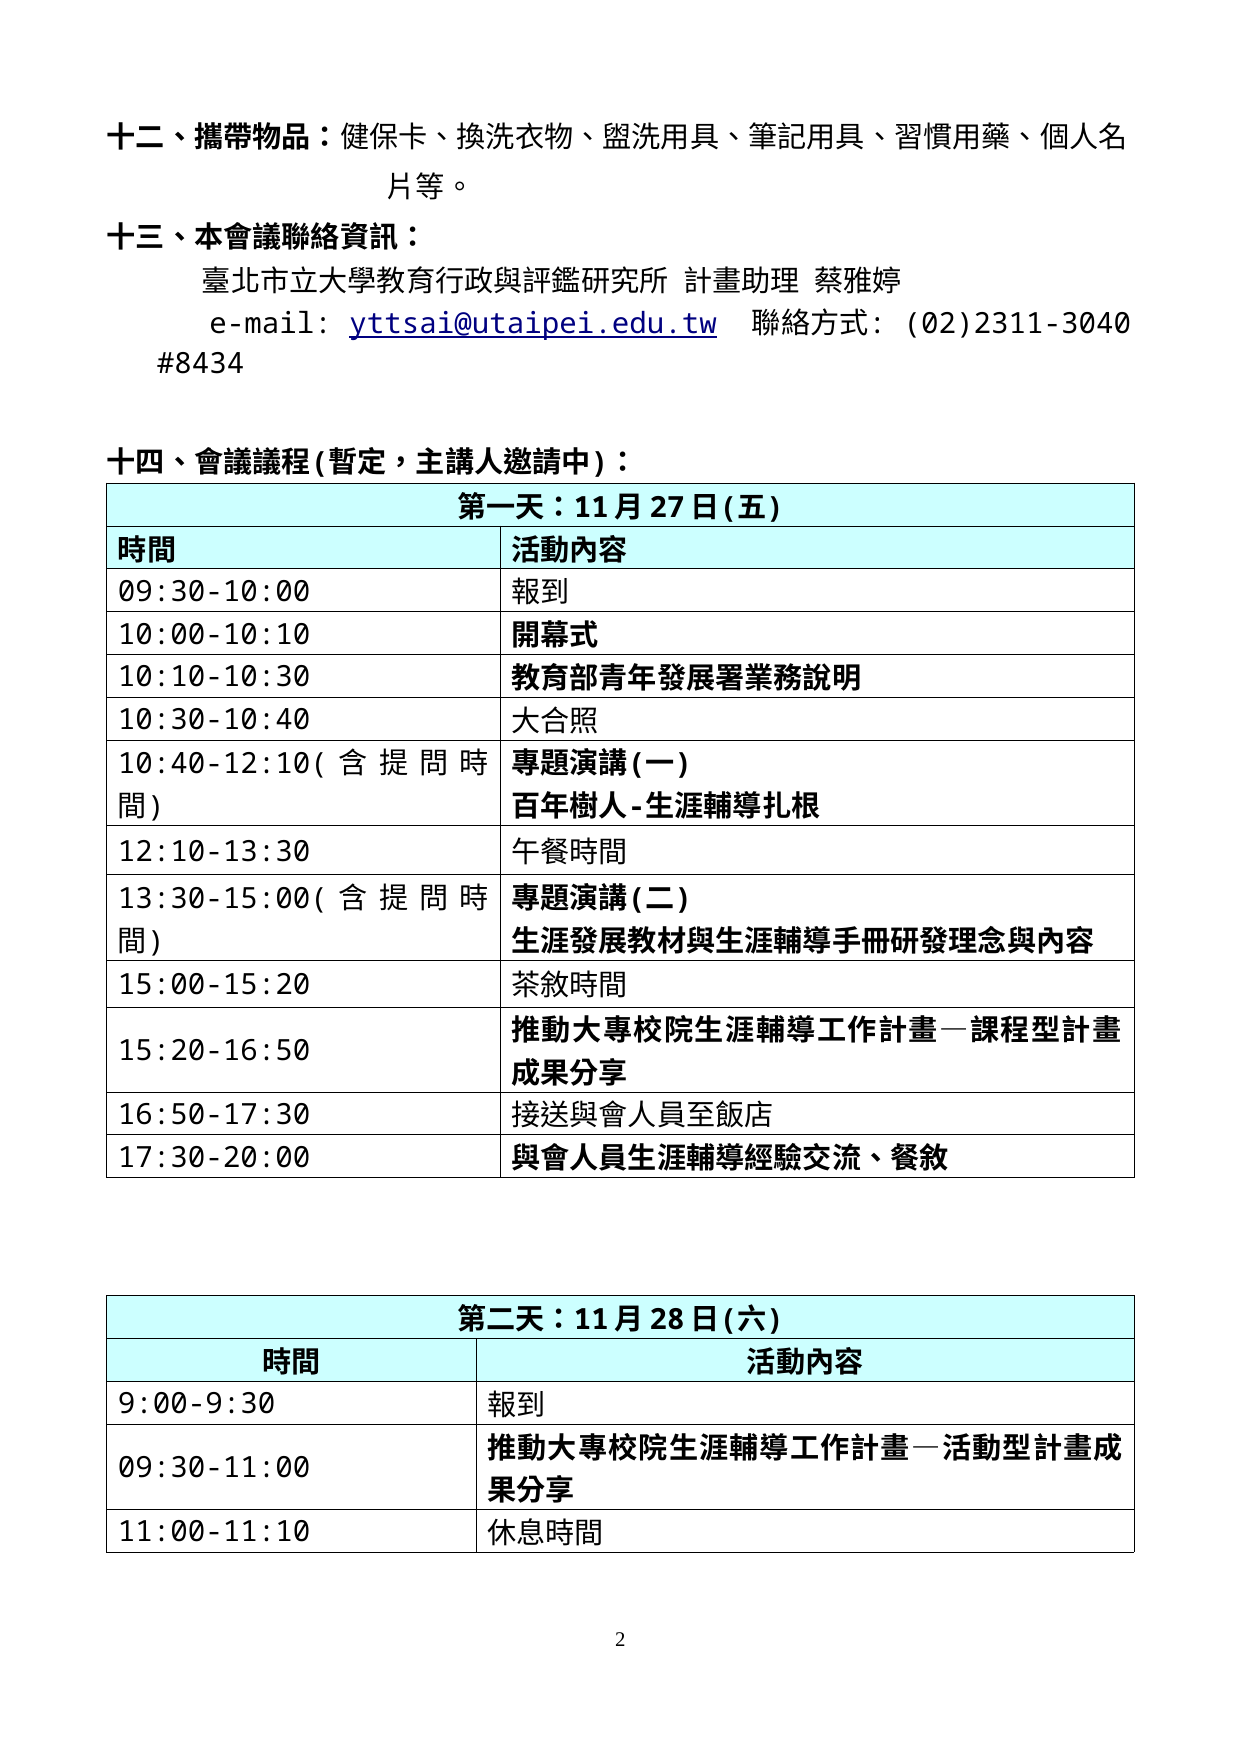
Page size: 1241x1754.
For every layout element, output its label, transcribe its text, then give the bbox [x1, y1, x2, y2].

table_cell 11:00-11:10 [107, 1510, 476, 1552]
table_cell 教育部青年發展署業務說明 [501, 655, 1134, 697]
text e-mail: yttsai@utaipei.edu.tw 聯絡方式: (02)2311-3040 #8434 [157, 300, 1134, 382]
table_cell 專題演講(二) 生涯發展教材與生涯輔導手冊研發理念與內容 [501, 875, 1134, 959]
table_cell 15:00-15:20 [107, 961, 500, 1006]
table_cell 17:30-20:00 [107, 1135, 500, 1177]
text 臺北市立大學教育行政與評鑑研究所 計畫助理 蔡雅婷 [157, 258, 1134, 300]
text 十二、攜帶物品：健保卡、換洗衣物、盥洗用具、筆記用具、習慣用藥、個人名 [106, 108, 1134, 158]
table_cell 午餐時間 [501, 826, 1134, 874]
table_cell 09:30-11:00 [107, 1425, 476, 1509]
table_cell 活動內容 [501, 527, 1134, 568]
table_cell 與會人員生涯輔導經驗交流、餐敘 [501, 1135, 1134, 1177]
table_cell 休息時間 [477, 1510, 1134, 1552]
text 片等。 [106, 158, 1134, 208]
table_cell 09:30-10:00 [107, 569, 500, 611]
table_cell 時間 [107, 1339, 476, 1381]
table_cell 10:10-10:30 [107, 655, 500, 697]
table_cell 專題演講(一) 百年樹人-生涯輔導扎根 [501, 741, 1134, 825]
table_cell 15:20-16:50 [107, 1008, 500, 1091]
table_header 第一天：11月27日(五) [107, 484, 1134, 526]
table_cell 推動大專校院生涯輔導工作計畫—活動型計畫成果分享 [477, 1425, 1134, 1509]
table_cell 活動內容 [477, 1339, 1134, 1381]
table_cell 16:50-17:30 [107, 1093, 500, 1134]
table_cell 推動大專校院生涯輔導工作計畫—課程型計畫成果分享 [501, 1008, 1134, 1091]
table_cell 10:40-12:10(含提問時間) [107, 741, 500, 825]
table_cell 12:10-13:30 [107, 826, 500, 874]
table_cell 開幕式 [501, 612, 1134, 654]
table_cell 9:00-9:30 [107, 1382, 476, 1424]
table_cell 接送與會人員至飯店 [501, 1093, 1134, 1134]
table_cell 報到 [501, 569, 1134, 611]
text 十四、會議議程(暫定，主講人邀請中)： [106, 432, 1134, 482]
table_cell 茶敘時間 [501, 961, 1134, 1006]
table_cell 報到 [477, 1382, 1134, 1424]
table_header 第二天：11月28日(六) [107, 1296, 1134, 1338]
table_cell 10:30-10:40 [107, 698, 500, 739]
table_cell 13:30-15:00(含提問時間) [107, 875, 500, 959]
table_cell 時間 [107, 527, 500, 568]
text 十三、本會議聯絡資訊： [106, 208, 1134, 258]
table_cell 大合照 [501, 698, 1134, 739]
table_cell 10:00-10:10 [107, 612, 500, 654]
